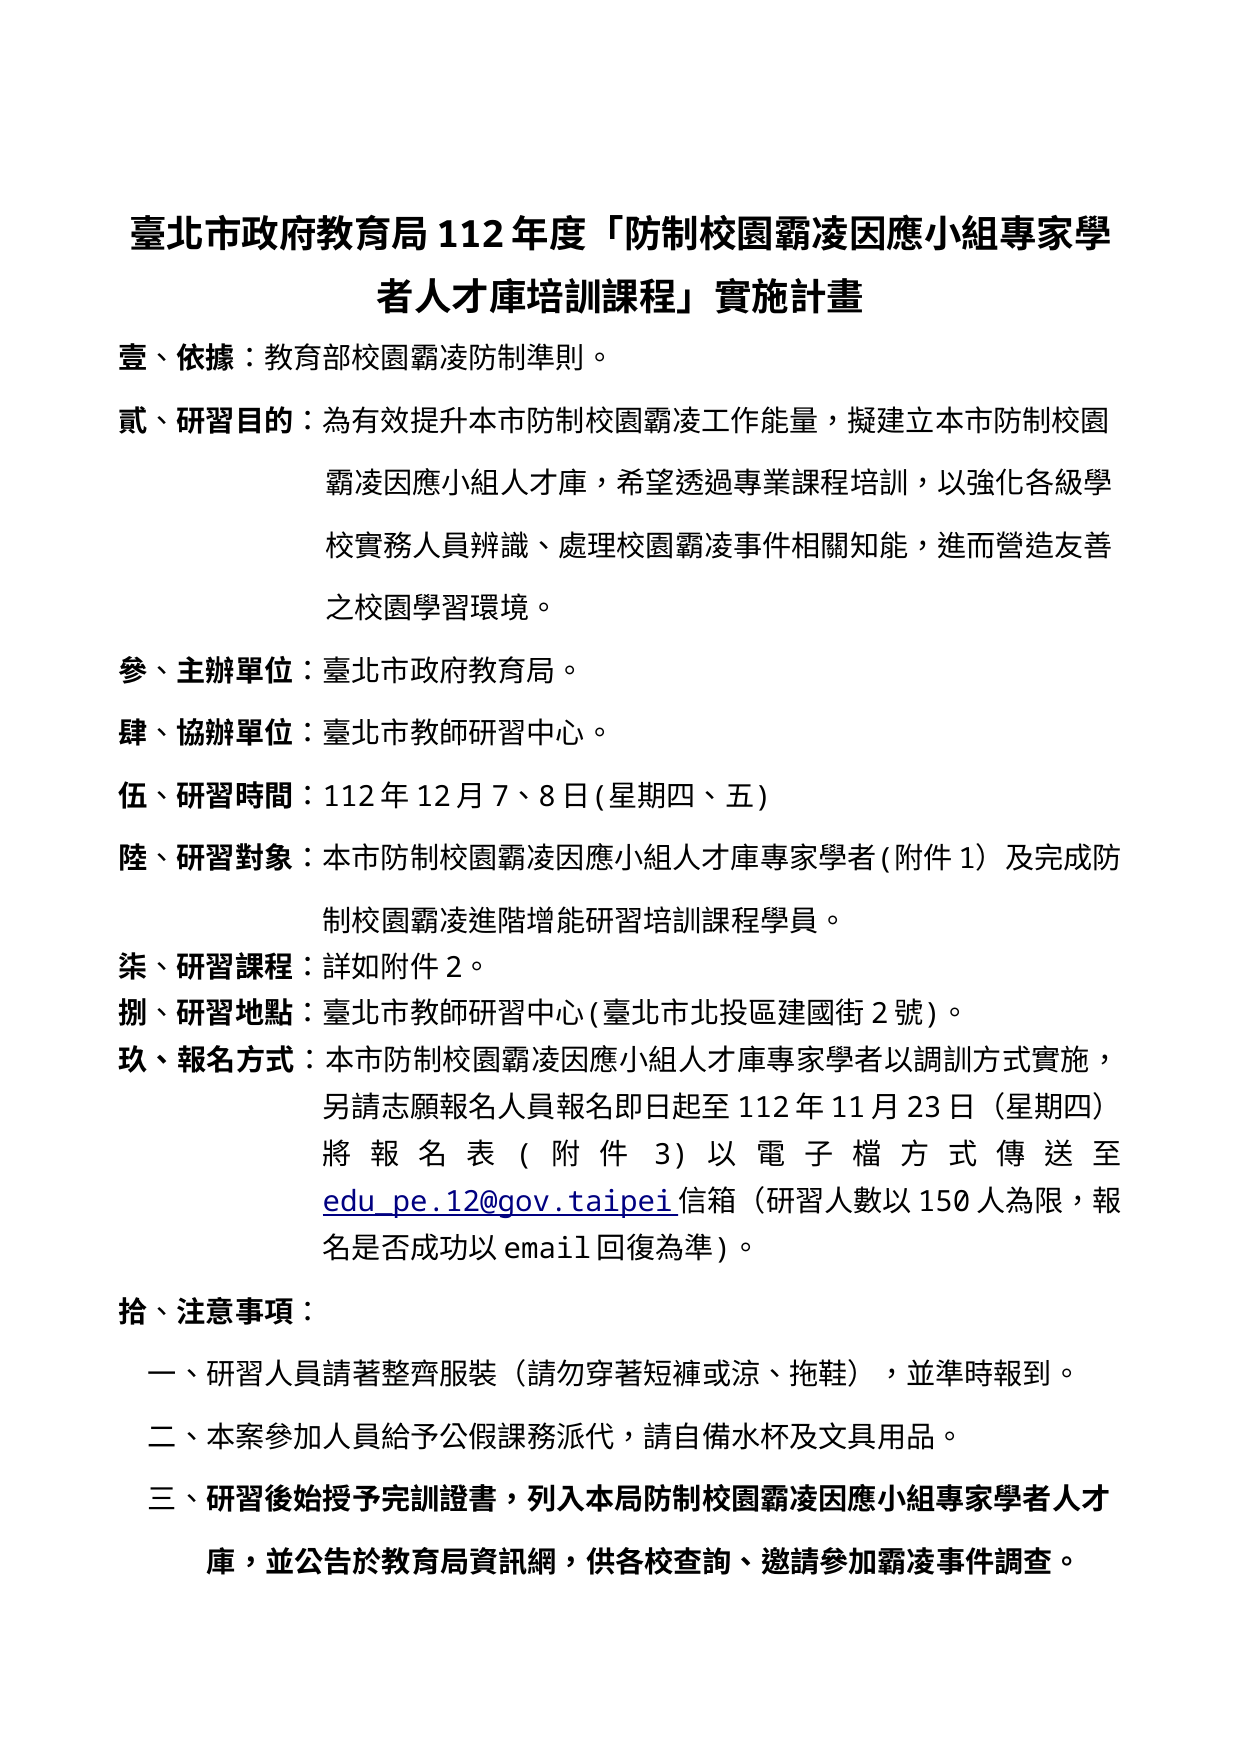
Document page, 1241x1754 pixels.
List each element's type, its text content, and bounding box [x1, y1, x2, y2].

text 一、研習人員請著整齊服裝（請勿穿著短褲或涼、拖鞋），並準時報到。 [148, 1330, 1122, 1393]
text 拾、注意事項： [118, 1268, 1122, 1330]
text 臺北市政府教育局112年度「防制校園霸凌因應小組專家學者人才庫培訓課程」實施計畫 [118, 127, 1122, 314]
text 陸、研習對象：本市防制校園霸凌因應小組人才庫專家學者(附件1）及完成防制校園霸凌進階增能研習培訓課程學員。 [118, 814, 1122, 939]
text 二、本案參加人員給予公假課務派代，請自備水杯及文具用品。 [148, 1393, 1122, 1455]
text 壹、依據：教育部校園霸凌防制準則。 [118, 314, 1122, 377]
text 三、研習後始授予完訓證書，列入本局防制校園霸凌因應小組專家學者人才庫，並公告於教育局資訊網，供各校查詢、邀請參加霸凌事件調查。 [148, 1455, 1122, 1580]
text 肆、協辦單位：臺北市教師研習中心。 [118, 689, 1122, 752]
text 貳、研習目的：為有效提升本市防制校園霸凌工作能量，擬建立本市防制校園 霸凌因應小組人才庫，希望透過專業課程培訓，以強化各級學校實務人員辨識、處理校園霸凌事件相關知能，進而營造友善之校園學習環境。 [118, 377, 1122, 627]
text 參、主辦單位：臺北市政府教育局。 [118, 627, 1122, 689]
text 伍、研習時間：112年12月7、8日(星期四、五) [118, 752, 1122, 814]
text 柒、研習課程：詳如附件2。 [118, 939, 1122, 986]
text 捌、研習地點：臺北市教師研習中心(臺北市北投區建國街2號)。 [118, 986, 1122, 1033]
text 玖、報名方式：本市防制校園霸凌因應小組人才庫專家學者以調訓方式實施，另請志願報名人員報名即日起至112年11月23日（星期四）將報名表(附件3)以電子檔方式傳送至edu_pe.12@gov.taipei信箱（研習人數以150人為限，報名是否成功以email回復為準)。 [118, 1033, 1122, 1268]
